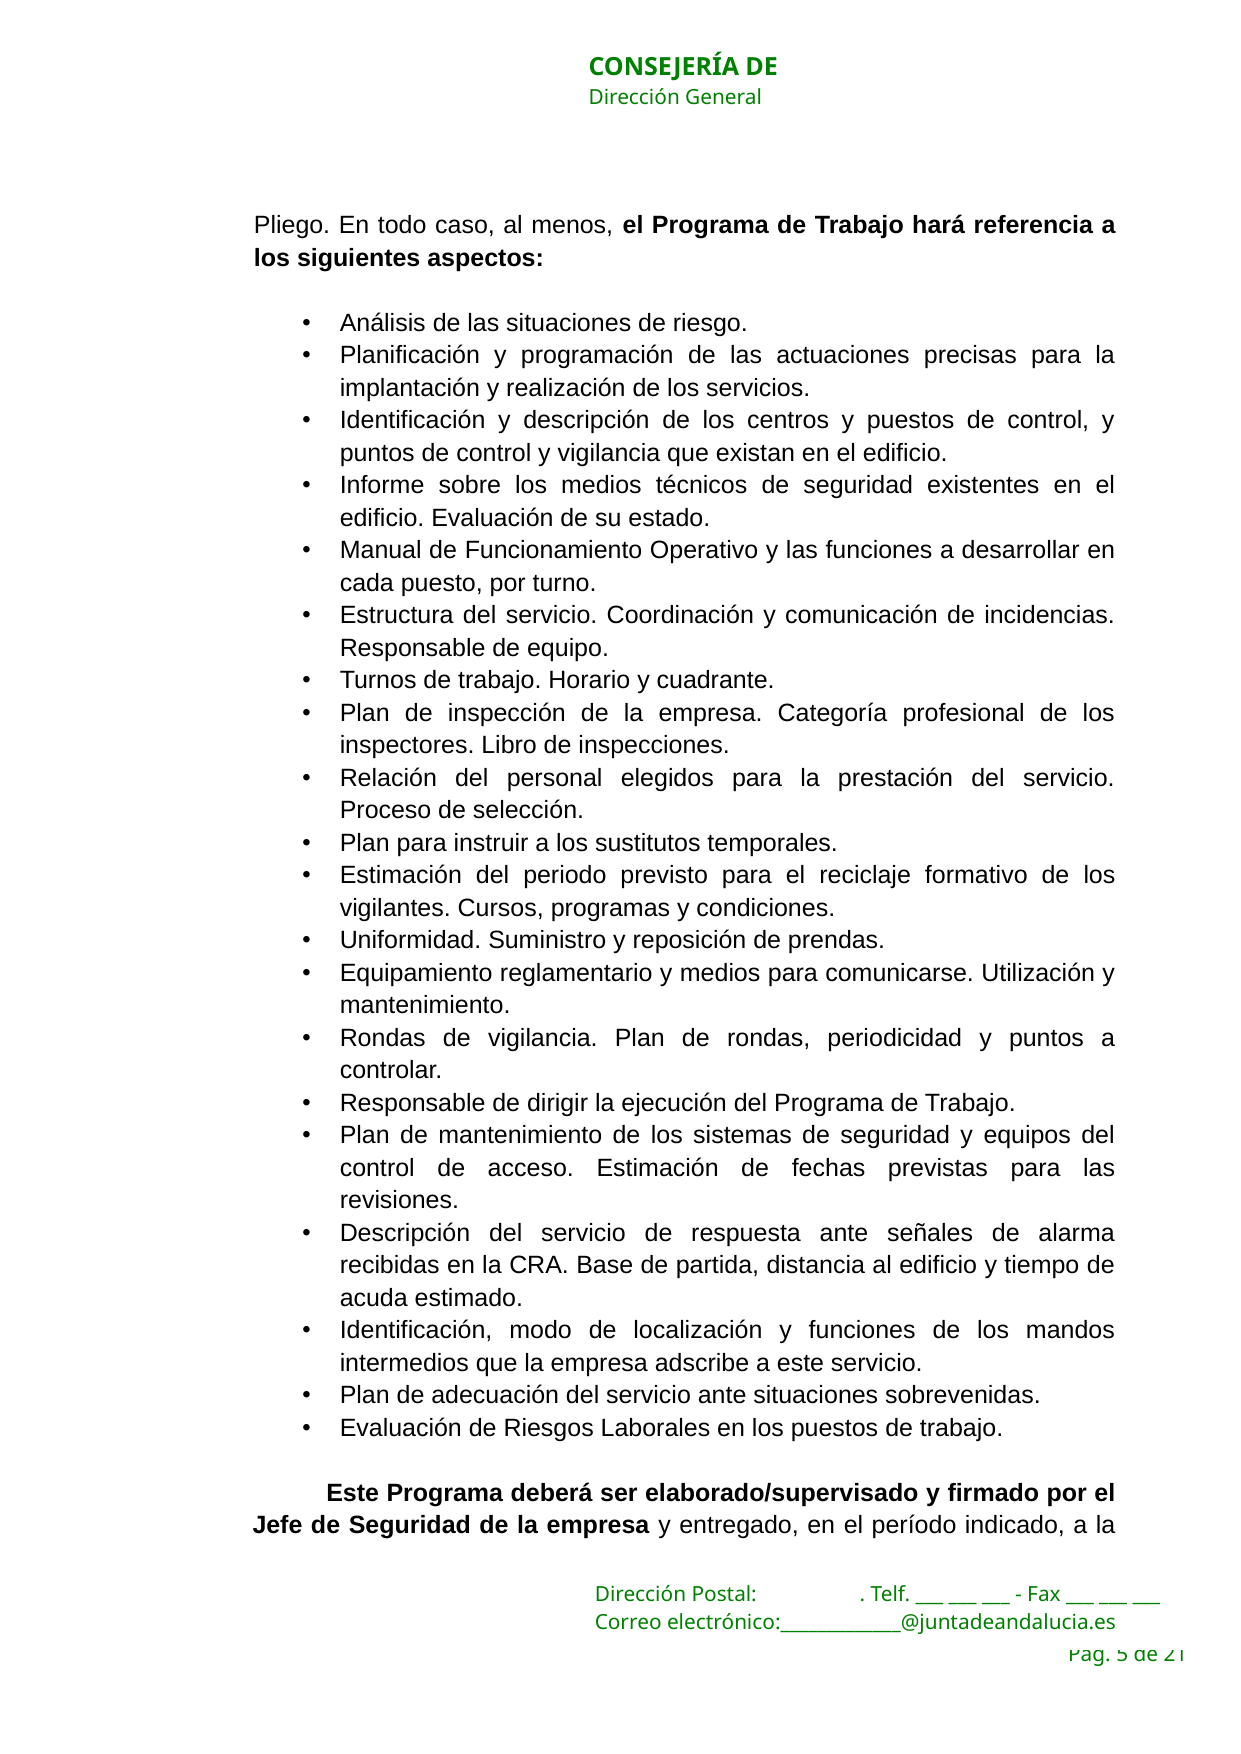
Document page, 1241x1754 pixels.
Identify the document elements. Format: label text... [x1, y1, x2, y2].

list Uniformidad. Suministro y reposición de prendas. [302, 922, 1116, 954]
list Evaluación de Riesgos Laborales en los puestos de trabajo. [302, 1409, 1116, 1442]
list Descripción del servicio de respuesta ante señales de alarma recibidas en la CRA. Base de partida, distancia al edificio y tiempo de acuda estimado. [302, 1214, 1116, 1312]
list Planificación y programación de las actuaciones precisas para la implantación y realización de los servicios. [302, 337, 1116, 402]
list Estimación del periodo previsto para el reciclaje formativo de los vigilantes. Cursos, programas y condiciones. [302, 857, 1116, 922]
list Identificación, modo de localización y funciones de los mandos intermedios que la empresa adscribe a este servicio. [302, 1312, 1116, 1377]
list Plan de adecuación del servicio ante situaciones sobrevenidas. [302, 1377, 1116, 1409]
list Turnos de trabajo. Horario y cuadrante. [302, 662, 1116, 694]
list Rondas de vigilancia. Plan de rondas, periodicidad y puntos a controlar. [302, 1019, 1116, 1084]
list Plan de mantenimiento de los sistemas de seguridad y equipos del control de acceso. Estimación de fechas previstas para las revisiones. [302, 1117, 1116, 1214]
list Manual de Funcionamiento Operativo y las funciones a desarrollar en cada puesto, por turno. [302, 532, 1116, 597]
list Plan para instruir a los sustitutos temporales. [302, 824, 1116, 857]
list Relación del personal elegidos para la prestación del servicio. Proceso de selección. [302, 759, 1116, 824]
text Este Programa deberá ser elaborado/supervisado y firmado por el Jefe de Seguridad de la empresa y entregado, en el período indicado, a la [252, 1474, 1116, 1539]
text Pliego. En todo caso, al menos, el Programa de Trabajo hará referencia a los siguientes aspectos: [254, 207, 1116, 272]
list Equipamiento reglamentario y medios para comunicarse. Utilización y mantenimiento. [302, 954, 1116, 1019]
list Responsable de dirigir la ejecución del Programa de Trabajo. [302, 1084, 1116, 1117]
list Estructura del servicio. Coordinación y comunicación de incidencias. Responsable de equipo. [302, 597, 1116, 662]
list Informe sobre los medios técnicos de seguridad existentes en el edificio. Evaluación de su estado. [302, 467, 1116, 532]
list Identificación y descripción de los centros y puestos de control, y puntos de control y vigilancia que existan en el edificio. [302, 402, 1116, 467]
list Análisis de las situaciones de riesgo. [302, 304, 1116, 337]
list Plan de inspección de la empresa. Categoría profesional de los inspectores. Libro de inspecciones. [302, 694, 1116, 759]
